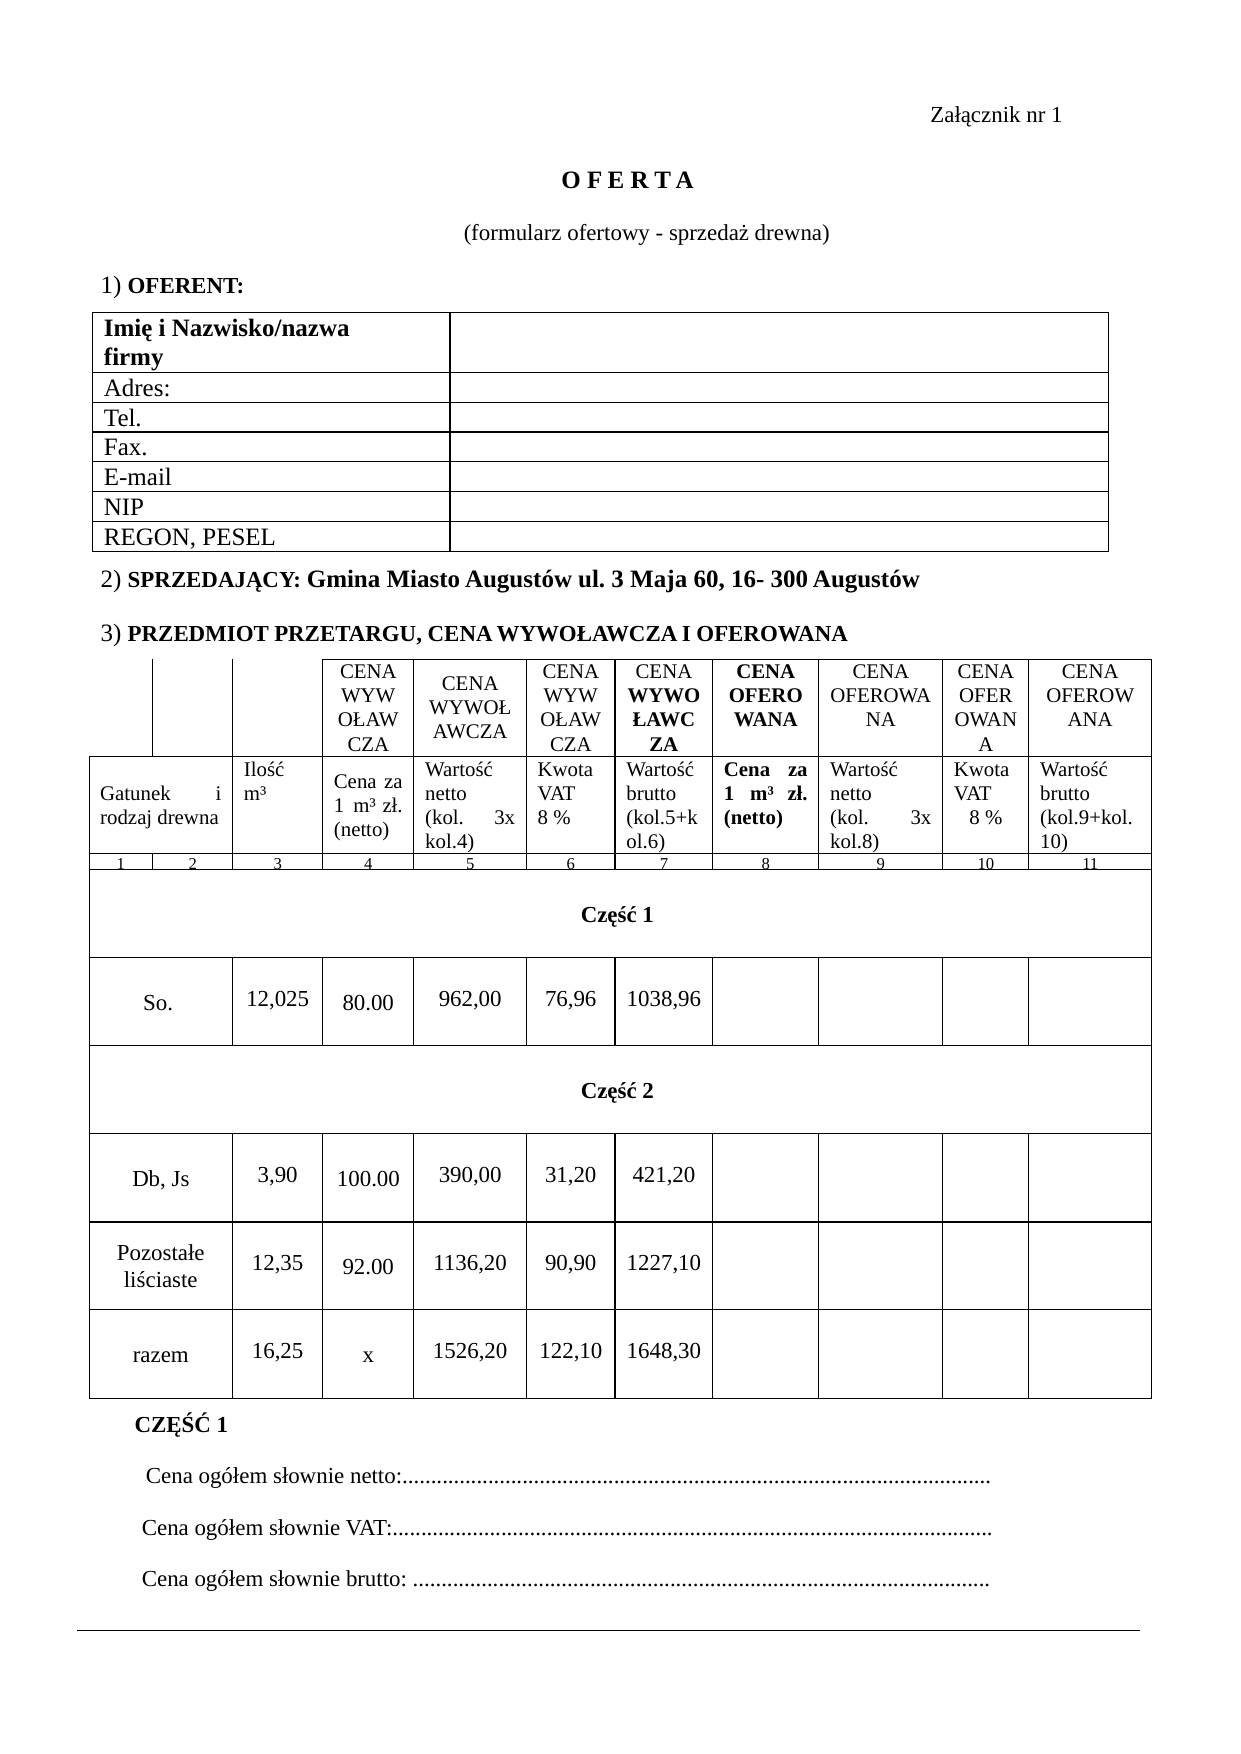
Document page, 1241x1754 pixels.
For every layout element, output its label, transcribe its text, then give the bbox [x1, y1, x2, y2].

table_cell 122,10 [527, 1310, 614, 1397]
table_header CENA OFEROWANA [943, 660, 1028, 756]
table_cell [943, 1134, 1028, 1221]
table_cell 2 [153, 854, 232, 869]
table_cell Część 1 [90, 870, 1151, 957]
text 1) OFERENT: [100, 271, 1152, 299]
table_header CENA OFEROWANA [713, 660, 818, 756]
table_cell Część 2 [90, 1046, 1151, 1133]
table_cell [943, 958, 1028, 1045]
table_cell 7 [616, 854, 712, 869]
table_cell 16,25 [233, 1310, 322, 1397]
table_cell 421,20 [616, 1134, 712, 1221]
table_cell Fax. [93, 433, 449, 461]
table_cell [451, 373, 1108, 402]
text Cena ogółem słownie netto:....................................................................................................... [88, 1462, 1152, 1489]
table_cell [451, 433, 1108, 461]
table_cell 3,90 [233, 1134, 322, 1221]
text 2) SPRZEDAJĄCY: Gmina Miasto Augustów ul. 3 Maja 60, 16- 300 Augustów [100, 564, 1152, 593]
table_cell 76,96 [527, 958, 614, 1045]
table_cell 1648,30 [616, 1310, 712, 1397]
table_header [451, 313, 1108, 372]
table_cell Kwota VAT 8 % [943, 757, 1028, 853]
table_cell Pozostałe liściaste [90, 1223, 232, 1309]
table_cell 6 [527, 854, 614, 869]
table_cell [451, 462, 1108, 491]
table_cell [713, 1310, 818, 1397]
table_cell Db, Js [90, 1134, 232, 1221]
table_cell 4 [323, 854, 413, 869]
table_cell [713, 1134, 818, 1221]
table_cell [819, 1134, 942, 1221]
table_header CENA WYWOŁAWCZA [616, 660, 712, 756]
text O F E R T A [118, 166, 1152, 194]
table_cell 92,00 [323, 1223, 413, 1309]
table_cell REGON, PESEL [93, 522, 449, 551]
table_cell [943, 1310, 1028, 1397]
table_cell 1136,20 [414, 1223, 526, 1309]
table_cell 1038,96 [616, 958, 712, 1045]
table_cell x [323, 1310, 413, 1397]
table_header CENA WYWOŁAWCZA [414, 660, 526, 756]
table_cell 100,00 [323, 1134, 413, 1221]
table_header CENA WYWOŁAWCZA [527, 660, 614, 756]
table_cell 1227,10 [616, 1223, 712, 1309]
text Cena ogółem słownie VAT:......................................................................................................... [118, 1514, 1152, 1540]
table_cell Cena za 1 m³ zł. (netto) [323, 757, 413, 853]
table_cell [713, 958, 818, 1045]
text CZĘŚĆ 1 [88, 1411, 1152, 1437]
table_cell 962,00 [414, 958, 526, 1045]
table_cell [819, 1223, 942, 1309]
table_cell 1 [90, 854, 152, 869]
table_cell Wartość netto (kol. 3x kol.4) [414, 757, 526, 853]
table_cell [1029, 1223, 1151, 1309]
text Cena ogółem słownie brutto: ..................................................................................................... [118, 1565, 1152, 1591]
table_cell [451, 492, 1108, 521]
table_cell 5 [414, 854, 526, 869]
table_cell E-mail [93, 462, 449, 491]
table_cell 390,00 [414, 1134, 526, 1221]
text (formularz ofertowy - sprzedaż drewna) [118, 219, 1152, 246]
table_cell Wartość netto (kol. 3x kol.8) [819, 757, 942, 853]
table_cell 10 [943, 854, 1028, 869]
table_header [89, 659, 152, 756]
table_header CENA WYWOŁAWCZA [323, 660, 413, 756]
table_cell 31,20 [527, 1134, 614, 1221]
table_header [233, 659, 322, 756]
table_cell Adres: [93, 373, 449, 402]
table_cell 3 [233, 854, 322, 869]
table_cell 90,90 [527, 1223, 614, 1309]
table_cell 11 [1029, 854, 1151, 869]
table_cell [1029, 958, 1151, 1045]
text Załącznik nr 1 [561, 101, 1152, 127]
table_header CENA OFEROWANA [1029, 660, 1151, 756]
table_cell [819, 1310, 942, 1397]
table_cell Tel. [93, 403, 449, 431]
table_header [153, 659, 232, 756]
table_cell Wartość brutto (kol.9+kol.10) [1029, 757, 1151, 853]
table_cell [819, 958, 942, 1045]
table_cell [451, 522, 1108, 551]
table_cell Ilość m³ [233, 757, 322, 853]
table_cell razem [90, 1310, 232, 1397]
table_cell NIP [93, 492, 449, 521]
table_cell 12,025 [233, 958, 322, 1045]
table_cell 80,00 [323, 958, 413, 1045]
text 3) PRZEDMIOT PRZETARGU, CENA WYWOŁAWCZA I OFEROWANA [100, 618, 1152, 647]
table_cell Cena za 1 m³ zł. (netto) [713, 757, 818, 853]
table_cell [451, 403, 1108, 431]
table_cell [1029, 1310, 1151, 1397]
table_cell 8 [713, 854, 818, 869]
table_cell [713, 1223, 818, 1309]
table_cell 9 [819, 854, 942, 869]
table_cell Kwota VAT 8 % [527, 757, 614, 853]
table_cell Wartość brutto (kol.5+kol.6) [616, 757, 712, 853]
table_cell 12,35 [233, 1223, 322, 1309]
table_cell Gatunek i rodzaj drewna [90, 757, 232, 853]
table_cell [1029, 1134, 1151, 1221]
table_cell [943, 1223, 1028, 1309]
table_header Imię i Nazwisko/nazwa firmy [93, 313, 449, 372]
table_header CENA OFEROWANA [819, 660, 942, 756]
table_cell 1526,20 [414, 1310, 526, 1397]
table_cell So. [90, 958, 232, 1045]
